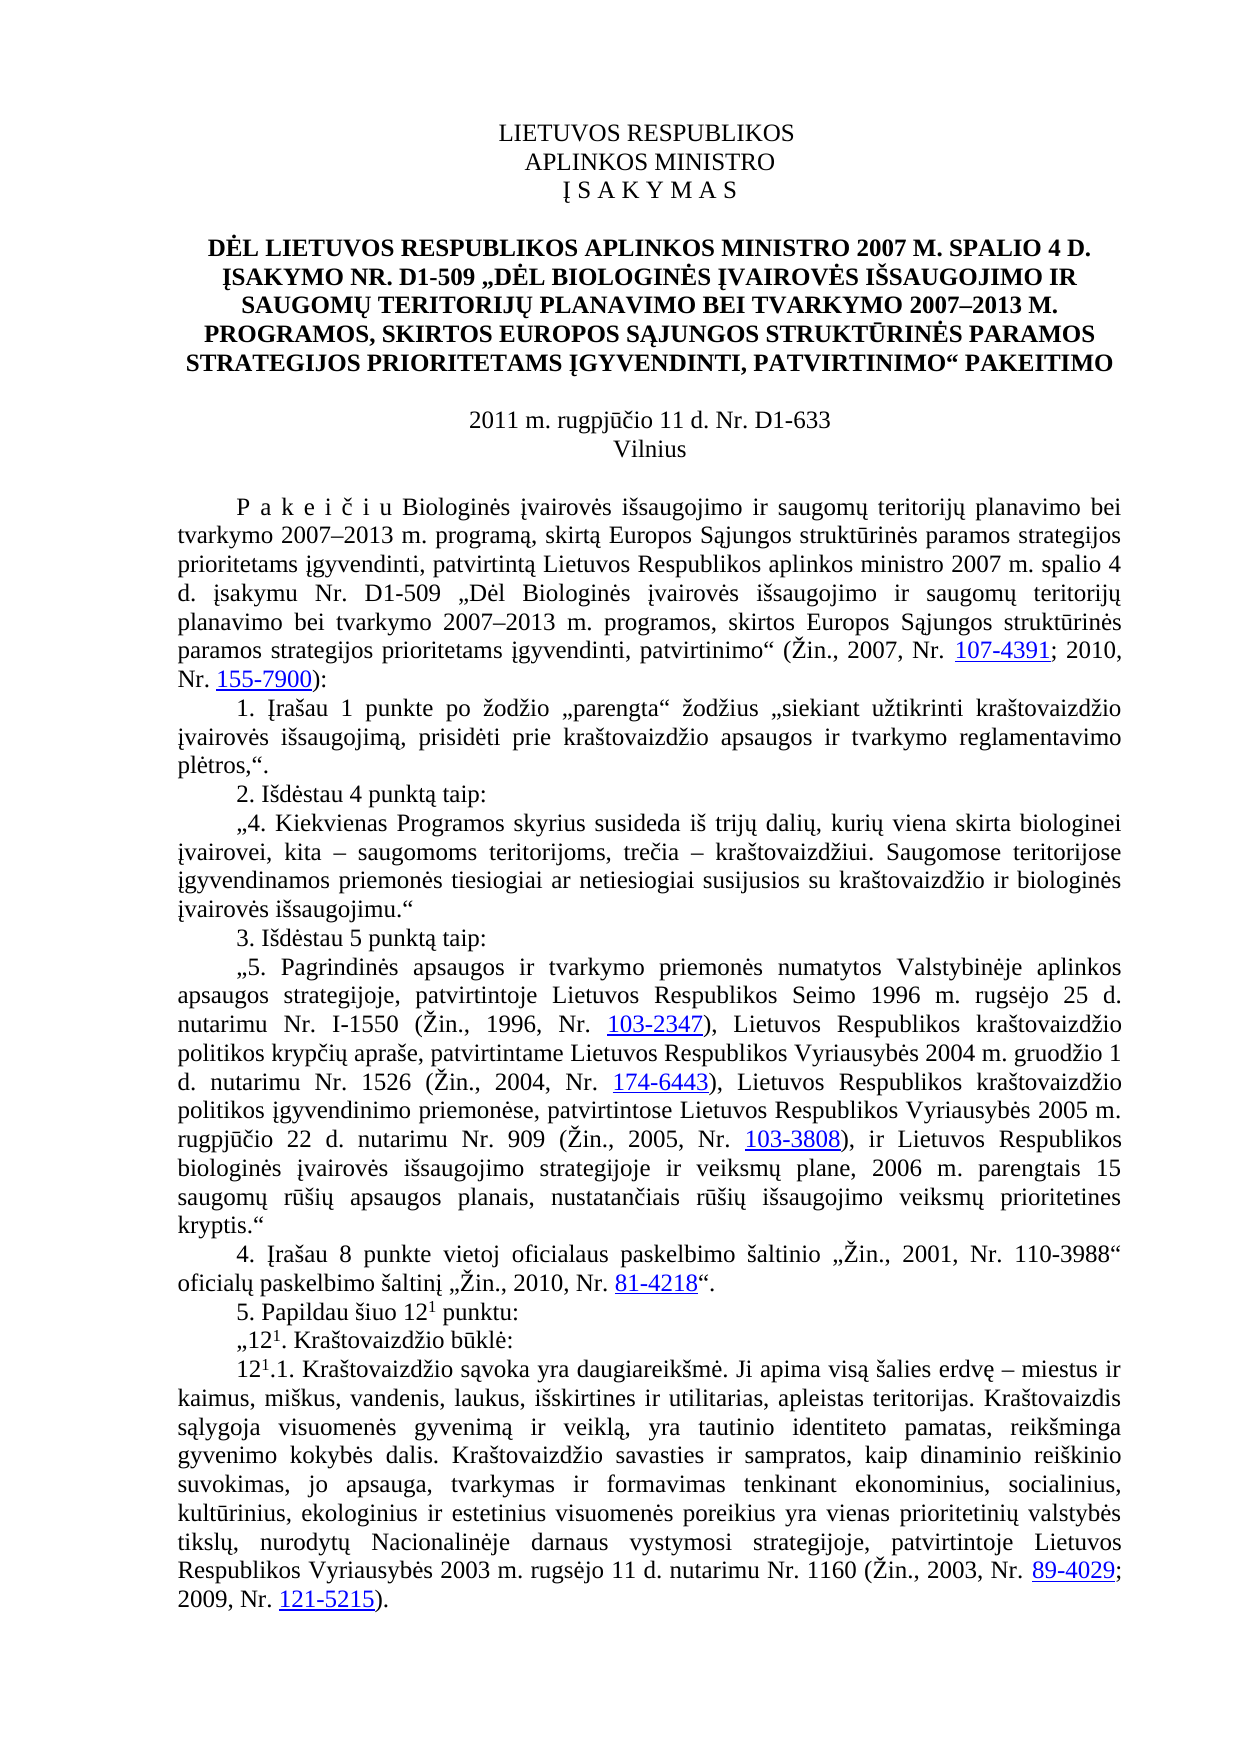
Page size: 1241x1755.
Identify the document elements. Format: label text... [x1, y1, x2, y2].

text 3. Išdėstau 5 punktą taip: [177, 923, 1122, 952]
text P a k e i č i u Biologinės įvairovės išsaugojimo ir saugomų teritorijų planavimo bei tvarkymo 2007–2013 m. programą, skirtą Europos Sąjungos struktūrinės paramos strategijos prioritetams įgyvendinti, patvirtintą Lietuvos Respublikos aplinkos ministro 2007 m. spalio 4 d. įsakymu Nr. D1-509 „Dėl Biologinės įvairovės išsaugojimo ir saugomų teritorijų planavimo bei tvarkymo 2007–2013 m. programos, skirtos Europos Sąjungos struktūrinės paramos strategijos prioritetams įgyvendinti, patvirtinimo“ (Žin., 2007, Nr. 107-4391; 2010, Nr. 155-7900): [177, 492, 1122, 693]
text 1. Įrašau 1 punkte po žodžio „parengta“ žodžius „siekiant užtikrinti kraštovaizdžio įvairovės išsaugojimą, prisidėti prie kraštovaizdžio apsaugos ir tvarkymo reglamentavimo plėtros,“. [177, 693, 1122, 779]
text 4. Įrašau 8 punkte vietoj oficialaus paskelbimo šaltinio „Žin., 2001, Nr. 110-3988“ oficialų paskelbimo šaltinį „Žin., 2010, Nr. 81-4218“. [177, 1239, 1122, 1297]
text Vilnius [177, 434, 1122, 463]
text 5. Papildau šiuo 121 punktu: [177, 1297, 1122, 1326]
text 2011 m. rugpjūčio 11 d. Nr. D1-633 [177, 406, 1122, 434]
text „121. Kraštovaizdžio būklė: [177, 1326, 1122, 1354]
text APLINKOS MINISTRO [177, 147, 1122, 176]
text 121.1. Kraštovaizdžio sąvoka yra daugiareikšmė. Ji apima visą šalies erdvę – miestus ir kaimus, miškus, vandenis, laukus, išskirtines ir utilitarias, apleistas teritorijas. Kraštovaizdis sąlygoja visuomenės gyvenimą ir veiklą, yra tautinio identiteto pamatas, reikšminga gyvenimo kokybės dalis. Kraštovaizdžio savasties ir sampratos, kaip dinaminio reiškinio suvokimas, jo apsauga, tvarkymas ir formavimas tenkinant ekonominius, socialinius, kultūrinius, ekologinius ir estetinius visuomenės poreikius yra vienas prioritetinių valstybės tikslų, nurodytų Nacionalinėje darnaus vystymosi strategijoje, patvirtintoje Lietuvos Respublikos Vyriausybės 2003 m. rugsėjo 11 d. nutarimu Nr. 1160 (Žin., 2003, Nr. 89-4029; 2009, Nr. 121-5215). [177, 1354, 1122, 1613]
text 2. Išdėstau 4 punktą taip: [177, 779, 1122, 808]
text „5. Pagrindinės apsaugos ir tvarkymo priemonės numatytos Valstybinėje aplinkos apsaugos strategijoje, patvirtintoje Lietuvos Respublikos Seimo 1996 m. rugsėjo 25 d. nutarimu Nr. I-1550 (Žin., 1996, Nr. 103-2347), Lietuvos Respublikos kraštovaizdžio politikos krypčių apraše, patvirtintame Lietuvos Respublikos Vyriausybės 2004 m. gruodžio 1 d. nutarimu Nr. 1526 (Žin., 2004, Nr. 174-6443), Lietuvos Respublikos kraštovaizdžio politikos įgyvendinimo priemonėse, patvirtintose Lietuvos Respublikos Vyriausybės 2005 m. rugpjūčio 22 d. nutarimu Nr. 909 (Žin., 2005, Nr. 103-3808), ir Lietuvos Respublikos biologinės įvairovės išsaugojimo strategijoje ir veiksmų plane, 2006 m. parengtais 15 saugomų rūšių apsaugos planais, nustatančiais rūšių išsaugojimo veiksmų prioritetines kryptis.“ [177, 952, 1122, 1239]
text LIETUVOS RESPUBLIKOS [177, 118, 1122, 147]
text DĖL LIETUVOS RESPUBLIKOS APLINKOS MINISTRO 2007 M. SPALIO 4 D. ĮSAKYMO Nr. D1-509 „DĖL BIOLOGINĖS ĮVAIROVĖS IŠSAUGOJIMO IR SAUGOMŲ TERITORIJŲ PLANAVIMO BEI TVARKYMO 2007–2013 M. PROGRAMOS, SKIRTOS EUROPOS SĄJUNGOS STRUKTŪRINĖS PARAMOS STRATEGIJOS PRIORITETAMS ĮGYVENDINTI, PATVIRTINIMO“ PAKEITIMO [177, 233, 1122, 377]
text „4. Kiekvienas Programos skyrius susideda iš trijų dalių, kurių viena skirta biologinei įvairovei, kita – saugomoms teritorijoms, trečia – kraštovaizdžiui. Saugomose teritorijose įgyvendinamos priemonės tiesiogiai ar netiesiogiai susijusios su kraštovaizdžio ir biologinės įvairovės išsaugojimu.“ [177, 808, 1122, 923]
text Į S A K Y M A S [177, 176, 1122, 204]
